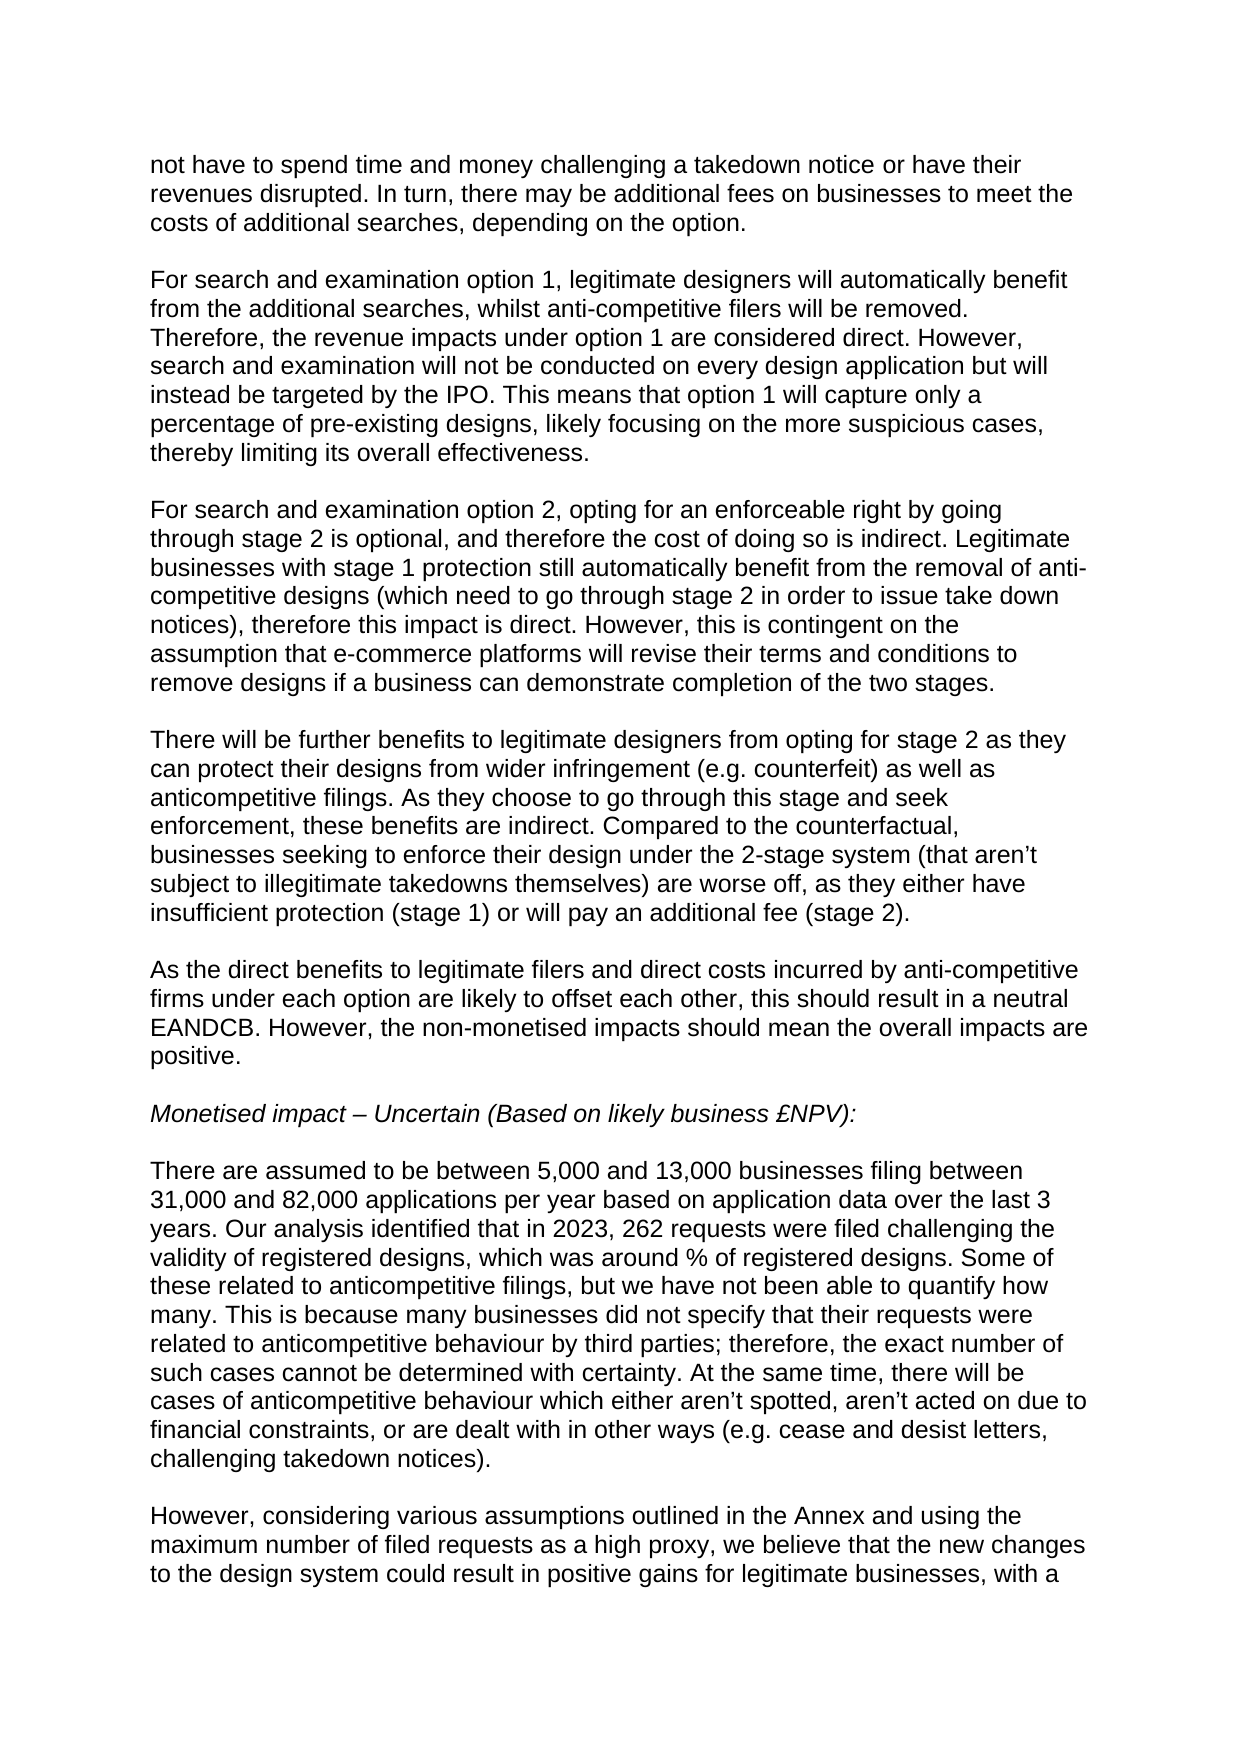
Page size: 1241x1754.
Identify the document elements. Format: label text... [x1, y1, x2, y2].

text For search and examination option 1, legitimate designers will automatically benefit from the additional searches, whilst anti-competitive filers will be removed. Therefore, the revenue impacts under option 1 are considered direct. However, search and examination will not be conducted on every design application but will instead be targeted by the IPO. This means that option 1 will capture only a percentage of pre-existing designs, likely focusing on the more suspicious cases, thereby limiting its overall effectiveness. [150, 265, 1090, 466]
text As the direct benefits to legitimate filers and direct costs incurred by anti-competitive firms under each option are likely to offset each other, this should result in a neutral EANDCB. However, the non-monetised impacts should mean the overall impacts are positive. [150, 955, 1090, 1070]
text Monetised impact – Uncertain (Based on likely business £NPV): [150, 1099, 1090, 1127]
text There are assumed to be between 5,000 and 13,000 businesses filing between 31,000 and 82,000 applications per year based on application data over the last 3 years. Our analysis identified that in 2023, 262 requests were filed challenging the validity of registered designs, which was around % of registered designs. Some of these related to anticompetitive filings, but we have not been able to quantify how many. This is because many businesses did not specify that their requests were related to anticompetitive behaviour by third parties; therefore, the exact number of such cases cannot be determined with certainty. At the same time, there will be cases of anticompetitive behaviour which either aren’t spotted, aren’t acted on due to financial constraints, or are dealt with in other ways (e.g. cease and desist letters, challenging takedown notices). [150, 1156, 1090, 1472]
text For search and examination option 2, opting for an enforceable right by going through stage 2 is optional, and therefore the cost of doing so is indirect. Legitimate businesses with stage 1 protection still automatically benefit from the removal of anti-competitive designs (which need to go through stage 2 in order to issue take down notices), therefore this impact is direct. However, this is contingent on the assumption that e-commerce platforms will revise their terms and conditions to remove designs if a business can demonstrate completion of the two stages. [150, 495, 1090, 696]
text However, considering various assumptions outlined in the Annex and using the maximum number of filed requests as a high proxy, we believe that the new changes to the design system could result in positive gains for legitimate businesses, with a [150, 1501, 1090, 1587]
text There will be further benefits to legitimate designers from opting for stage 2 as they can protect their designs from wider infringement (e.g. counterfeit) as well as anticompetitive filings. As they choose to go through this stage and seek enforcement, these benefits are indirect. Compared to the counterfactual, businesses seeking to enforce their design under the 2-stage system (that aren’t subject to illegitimate takedowns themselves) are worse off, as they either have insufficient protection (stage 1) or will pay an additional fee (stage 2). [150, 725, 1090, 926]
text not have to spend time and money challenging a takedown notice or have their revenues disrupted. In turn, there may be additional fees on businesses to meet the costs of additional searches, depending on the option. [150, 150, 1090, 236]
